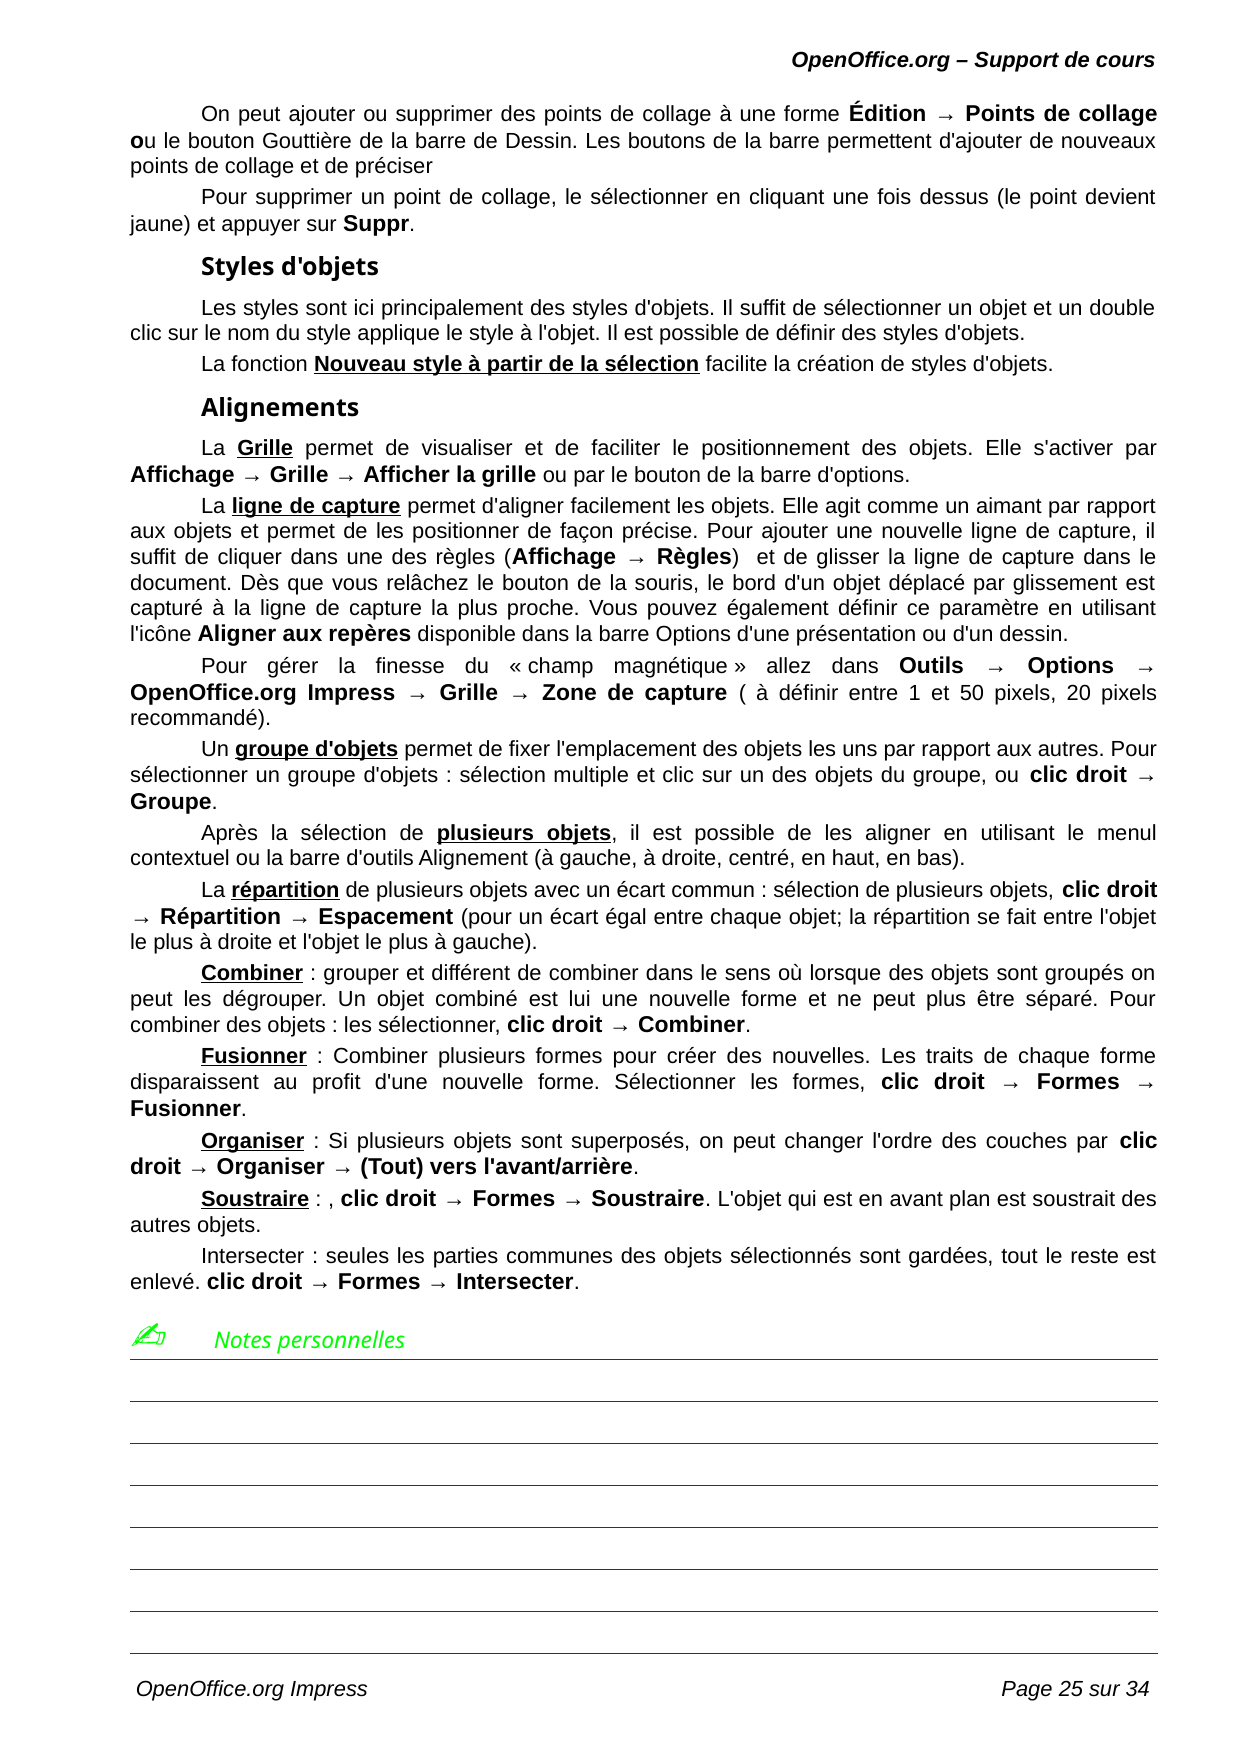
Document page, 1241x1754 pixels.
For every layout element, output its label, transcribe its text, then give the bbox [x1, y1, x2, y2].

text On peut ajouter ou supprimer des points de collage à une forme Édition → Points de collage ou le bouton Gouttière de la barre de Dessin. Les boutons de la barre permettent d'ajouter de nouveaux points de collage et de préciser [130, 100, 1157, 178]
text Combiner : grouper et différent de combiner dans le sens où lorsque des objets sont groupés on peut les dégrouper. Un objet combiné est lui une nouvelle forme et ne peut plus être séparé. Pour combiner des objets : les sélectionner, clic droit → Combiner. [130, 960, 1157, 1037]
text Après la sélection de plusieurs objets, il est possible de les aligner en utilisant le menul contextuel ou la barre d'outils Alignement (à gauche, à droite, centré, en haut, en bas). [130, 820, 1157, 870]
text Organiser : Si plusieurs objets sont superposés, on peut changer l'ordre des couches par clic droit → Organiser → (Tout) vers l'avant/arrière. [130, 1127, 1157, 1179]
subtitle Alignements [130, 389, 1157, 423]
text Pour supprimer un point de collage, le sélectionner en cliquant une fois dessus (le point devient jaune) et appuyer sur Suppr. [130, 184, 1157, 236]
text La ligne de capture permet d'aligner facilement les objets. Elle agit comme un aimant par rapport aux objets et permet de les positionner de façon précise. Pour ajouter une nouvelle ligne de capture, il suffit de cliquer dans une des règles (Affichage → Règles) et de glisser la ligne de capture dans le document. Dès que vous relâchez le bouton de la souris, le bord d'un objet déplacé par glissement est capturé à la ligne de capture la plus proche. Vous pouvez également définir ce paramètre en utilisant l'icône Aligner aux repères disponible dans la barre Options d'une présentation ou d'un dessin. [130, 493, 1157, 646]
text La répartition de plusieurs objets avec un écart commun : sélection de plusieurs objets, clic droit → Répartition → Espacement (pour un écart égal entre chaque objet; la répartition se fait entre l'objet le plus à droite et l'objet le plus à gauche). [130, 876, 1157, 954]
text Fusionner : Combiner plusieurs formes pour créer des nouvelles. Les traits de chaque forme disparaissent au profit d'une nouvelle forme. Sélectionner les formes, clic droit → Formes → Fusionner. [130, 1043, 1157, 1121]
text Pour gérer la finesse du « champ magnétique » allez dans Outils → Options → OpenOffice.org Impress → Grille → Zone de capture ( à définir entre 1 et 50 pixels, 20 pixels recommandé). [130, 652, 1157, 730]
text Intersecter : seules les parties communes des objets sélectionnés sont gardées, tout le reste est enlevé. clic droit → Formes → Intersecter. [130, 1243, 1157, 1294]
text Soustraire : , clic droit → Formes → Soustraire. L'objet qui est en avant plan est soustrait des autres objets. [130, 1185, 1157, 1237]
text La fonction Nouveau style à partir de la sélection facilite la création de styles d'objets. [130, 351, 1157, 376]
subtitle Styles d'objets [130, 249, 1157, 283]
text La Grille permet de visualiser et de faciliter le positionnement des objets. Elle s'activer par Affichage → Grille → Afficher la grille ou par le bouton de la barre d'options. [130, 435, 1157, 487]
text Les styles sont ici principalement des styles d'objets. Il suffit de sélectionner un objet et un double clic sur le nom du style applique le style à l'objet. Il est possible de définir des styles d'objets. [130, 295, 1157, 345]
text Un groupe d'objets permet de fixer l'emplacement des objets les uns par rapport aux autres. Pour sélectionner un groupe d'objets : sélection multiple et clic sur un des objets du groupe, ou clic droit → Groupe. [130, 736, 1157, 814]
